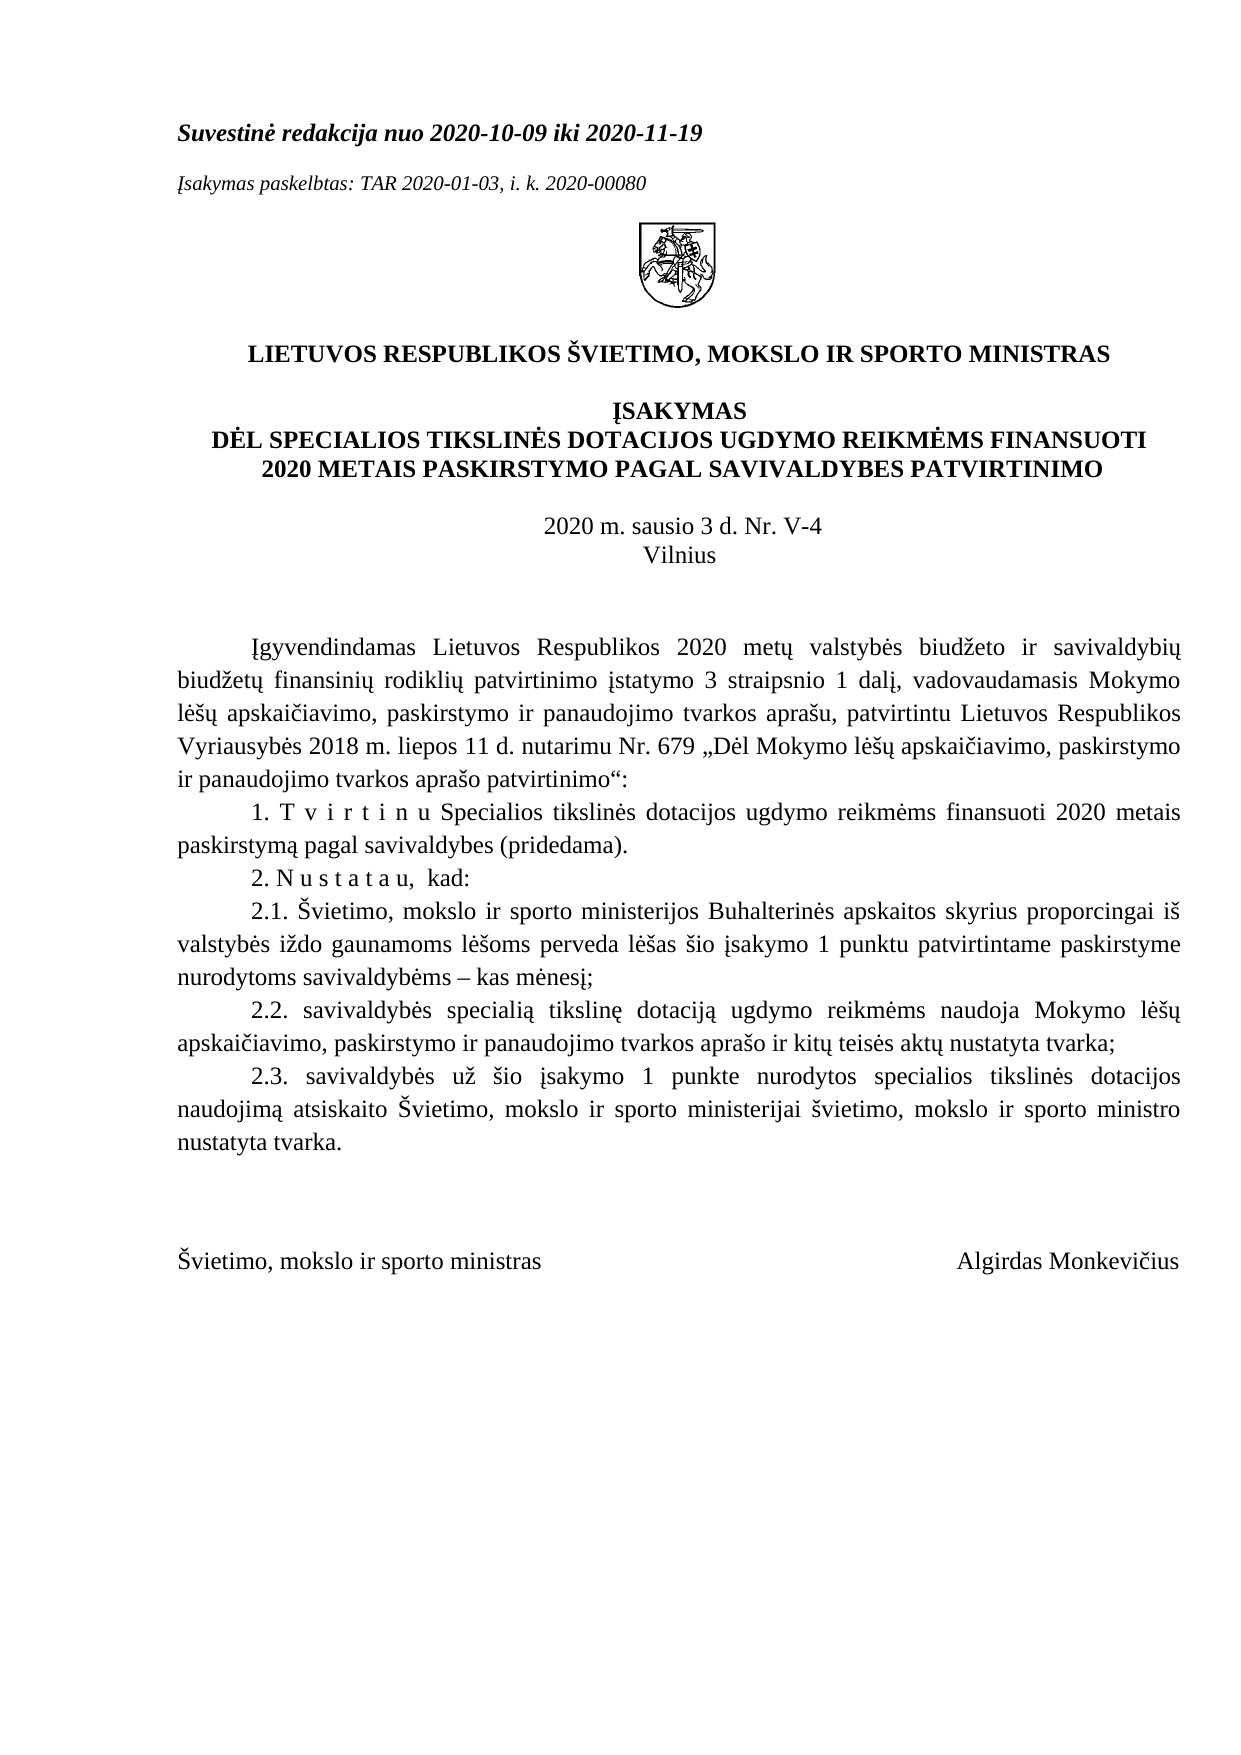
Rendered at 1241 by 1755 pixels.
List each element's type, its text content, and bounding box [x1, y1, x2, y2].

text Įsakymas paskelbtas: TAR 2020-01-03, i. k. 2020-00080 [177, 171, 1182, 195]
text LIETUVOS RESPUBLIKOS ŠVIETIMO, MOKSLO IR SPORTO MINISTRAS [177, 339, 1182, 368]
text 2.2. savivaldybės specialią tikslinę dotaciją ugdymo reikmėms naudoja Mokymo lėšų apskaičiavimo, paskirstymo ir panaudojimo tvarkos aprašo ir kitų teisės aktų nustatyta tvarka; [177, 995, 1182, 1057]
text 2.3. savivaldybės už šio įsakymo 1 punkte nurodytos specialios tikslinės dotacijos naudojimą atsiskaito Švietimo, mokslo ir sporto ministerijai švietimo, mokslo ir sporto ministro nustatyta tvarka. [177, 1061, 1182, 1156]
text 1. T v i r t i n u Specialios tikslinės dotacijos ugdymo reikmėms finansuoti 2020 metais paskirstymą pagal savivaldybes (pridedama). [177, 797, 1182, 858]
text Suvestinė redakcija nuo 2020-10-09 iki 2020-11-19 [177, 118, 1182, 147]
text ĮSAKYMAS [177, 396, 1182, 425]
text DĖL SPECIALIOS TIKSLINĖS DOTACIJOS UGDYMO REIKMĖMS FINANSUOTI [177, 425, 1182, 454]
text 2. N u s t a t a u, kad: [177, 863, 1182, 892]
text 2.1. Švietimo, mokslo ir sporto ministerijos Buhalterinės apskaitos skyrius proporcingai iš valstybės iždo gaunamoms lėšoms perveda lėšas šio įsakymo 1 punktu patvirtintame paskirstyme nurodytoms savivaldybėms – kas mėnesį; [177, 896, 1182, 991]
text Švietimo, mokslo ir sporto ministras Algirdas Monkevičius [177, 1246, 1182, 1275]
text 2020 METAIS PASKIRSTYMO PAGAL SAVIVALDYBES PATVIRTINIMO [177, 454, 1182, 483]
text 2020 m. sausio 3 d. Nr. V-4 [177, 511, 1182, 540]
text Įgyvendindamas Lietuvos Respublikos 2020 metų valstybės biudžeto ir savivaldybių biudžetų finansinių rodiklių patvirtinimo įstatymo 3 straipsnio 1 dalį, vadovaudamasis Mokymo lėšų apskaičiavimo, paskirstymo ir panaudojimo tvarkos aprašu, patvirtintu Lietuvos Respublikos Vyriausybės 2018 m. liepos 11 d. nutarimu Nr. 679 „Dėl Mokymo lėšų apskaičiavimo, paskirstymo ir panaudojimo tvarkos aprašo patvirtinimo“: [177, 632, 1182, 792]
text Vilnius [177, 540, 1182, 569]
